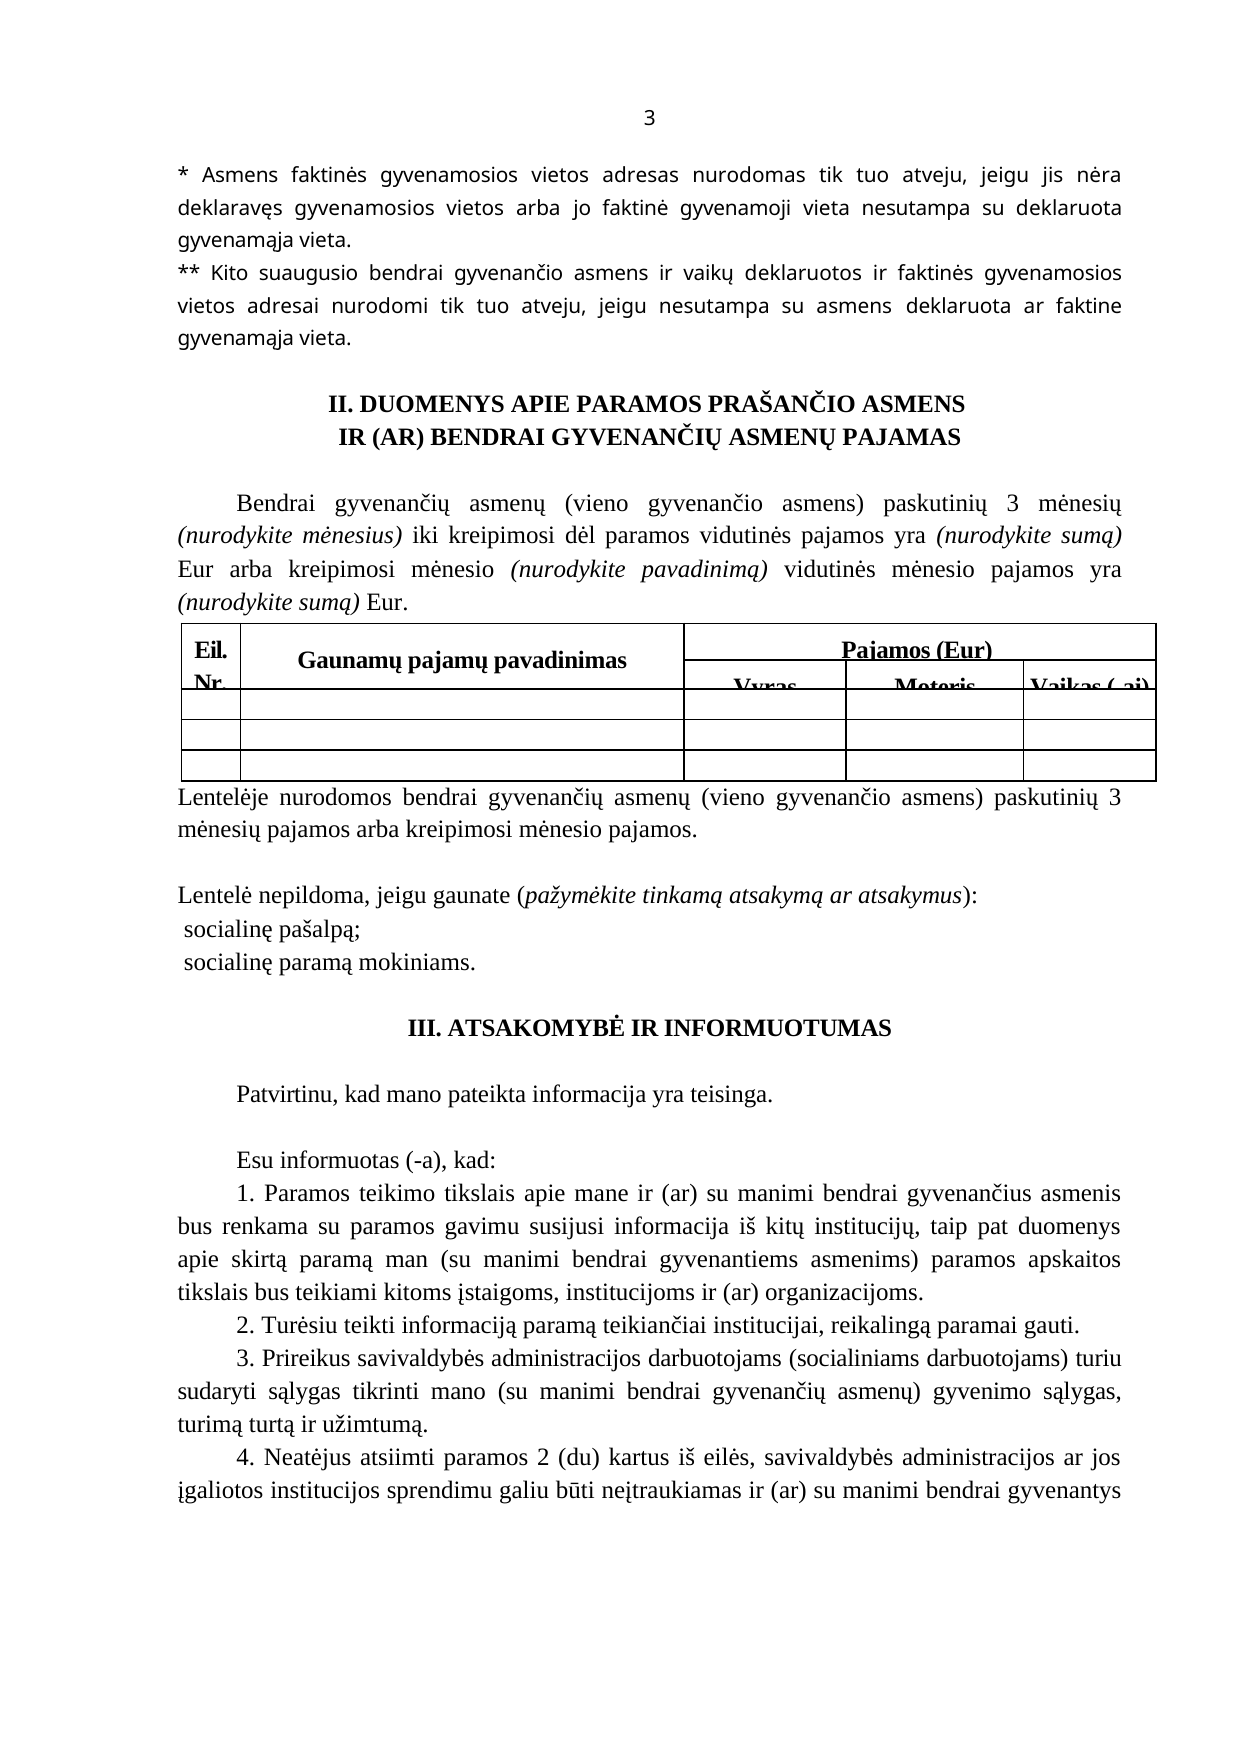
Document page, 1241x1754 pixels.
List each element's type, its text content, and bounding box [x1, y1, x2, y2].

table_cell [182, 720, 240, 749]
table_cell Vaikas (-ai) [1024, 661, 1155, 688]
table_cell [847, 751, 1023, 780]
table_cell [1024, 690, 1155, 719]
table_cell [1024, 751, 1155, 780]
text Lentelėje nurodomos bendrai gyvenančių asmenų (vieno gyvenančio asmens) paskutinių 3 mėnesių pajamos arba kreipimosi mėnesio pajamos. [177, 782, 1122, 843]
table_cell Moteris [847, 661, 1023, 688]
text IR (AR) BENDRAI GYVENANČIŲ ASMENŲ PAJAMAS [177, 422, 1122, 451]
table_cell [847, 690, 1023, 719]
text Patvirtinu, kad mano pateikta informacija yra teisinga. [177, 1079, 1122, 1107]
text 1. Paramos teikimo tikslais apie mane ir (ar) su manimi bendrai gyvenančius asmenis bus renkama su paramos gavimu susijusi informacija iš kitų institucijų, taip pat duomenys apie skirtą paramą man (su manimi bendrai gyvenantiems asmenims) paramos apskaitos tikslais bus teikiami kitoms įstaigoms, institucijoms ir (ar) organizacijoms. [177, 1178, 1122, 1306]
text III. ATSAKOMYBĖ IR INFORMUOTUMAS [177, 1013, 1122, 1041]
table_header Gaunamų pajamų pavadinimas [241, 624, 683, 688]
table_header Eil. Nr. [182, 624, 240, 688]
table_cell [685, 751, 845, 780]
table_cell [182, 751, 240, 780]
table_cell [685, 690, 845, 719]
text 2. Turėsiu teikti informaciją paramą teikiančiai institucijai, reikalingą paramai gauti. [177, 1310, 1122, 1339]
text II. DUOMENYS APIE PARAMOS PRAŠANČIO ASMENS [177, 389, 1122, 418]
text 4. Neatėjus atsiimti paramos 2 (du) kartus iš eilės, savivaldybės administracijos ar jos įgaliotos institucijos sprendimu galiu būti neįtraukiamas ir (ar) su manimi bendrai gyvenantys [177, 1442, 1122, 1504]
text socialinę paramą mokiniams. [177, 947, 1137, 975]
table_cell Vyras Vyras [685, 661, 845, 688]
table_cell [1024, 720, 1155, 749]
table_cell [241, 720, 683, 749]
table_cell [241, 690, 683, 719]
text Lentelė nepildoma, jeigu gaunate (pažymėkite tinkamą atsakymą ar atsakymus): [177, 881, 1137, 909]
text Esu informuotas (-a), kad: [177, 1145, 1122, 1173]
text 3. Prireikus savivaldybės administracijos darbuotojams (socialiniams darbuotojams) turiu sudaryti sąlygas tikrinti mano (su manimi bendrai gyvenančių asmenų) gyvenimo sąlygas, turimą turtą ir užimtumą. [177, 1343, 1122, 1438]
text ** Kito suaugusio bendrai gyvenančio asmens ir vaikų deklaruotos ir faktinės gyvenamosios vietos adresai nurodomi tik tuo atveju, jeigu nesutampa su asmens deklaruota ar faktine gyvenamąja vieta. [177, 258, 1122, 352]
text Bendrai gyvenančių asmenų (vieno gyvenančio asmens) paskutinių 3 mėnesių (nurodykite mėnesius) iki kreipimosi dėl paramos vidutinės pajamos yra (nurodykite sumą) Eur arba kreipimosi mėnesio (nurodykite pavadinimą) vidutinės mėnesio pajamos yra (nurodykite sumą) Eur. [177, 488, 1122, 615]
text socialinę pašalpą; [177, 914, 1137, 942]
table_cell [685, 720, 845, 749]
table_cell [241, 751, 683, 780]
table_cell [182, 690, 240, 719]
table_cell [847, 720, 1023, 749]
text * Asmens faktinės gyvenamosios vietos adresas nurodomas tik tuo atveju, jeigu jis nėra deklaravęs gyvenamosios vietos arba jo faktinė gyvenamoji vieta nesutampa su deklaruota gyvenamąja vieta. [177, 160, 1122, 254]
table_header Pajamos (Eur) [685, 624, 1155, 659]
